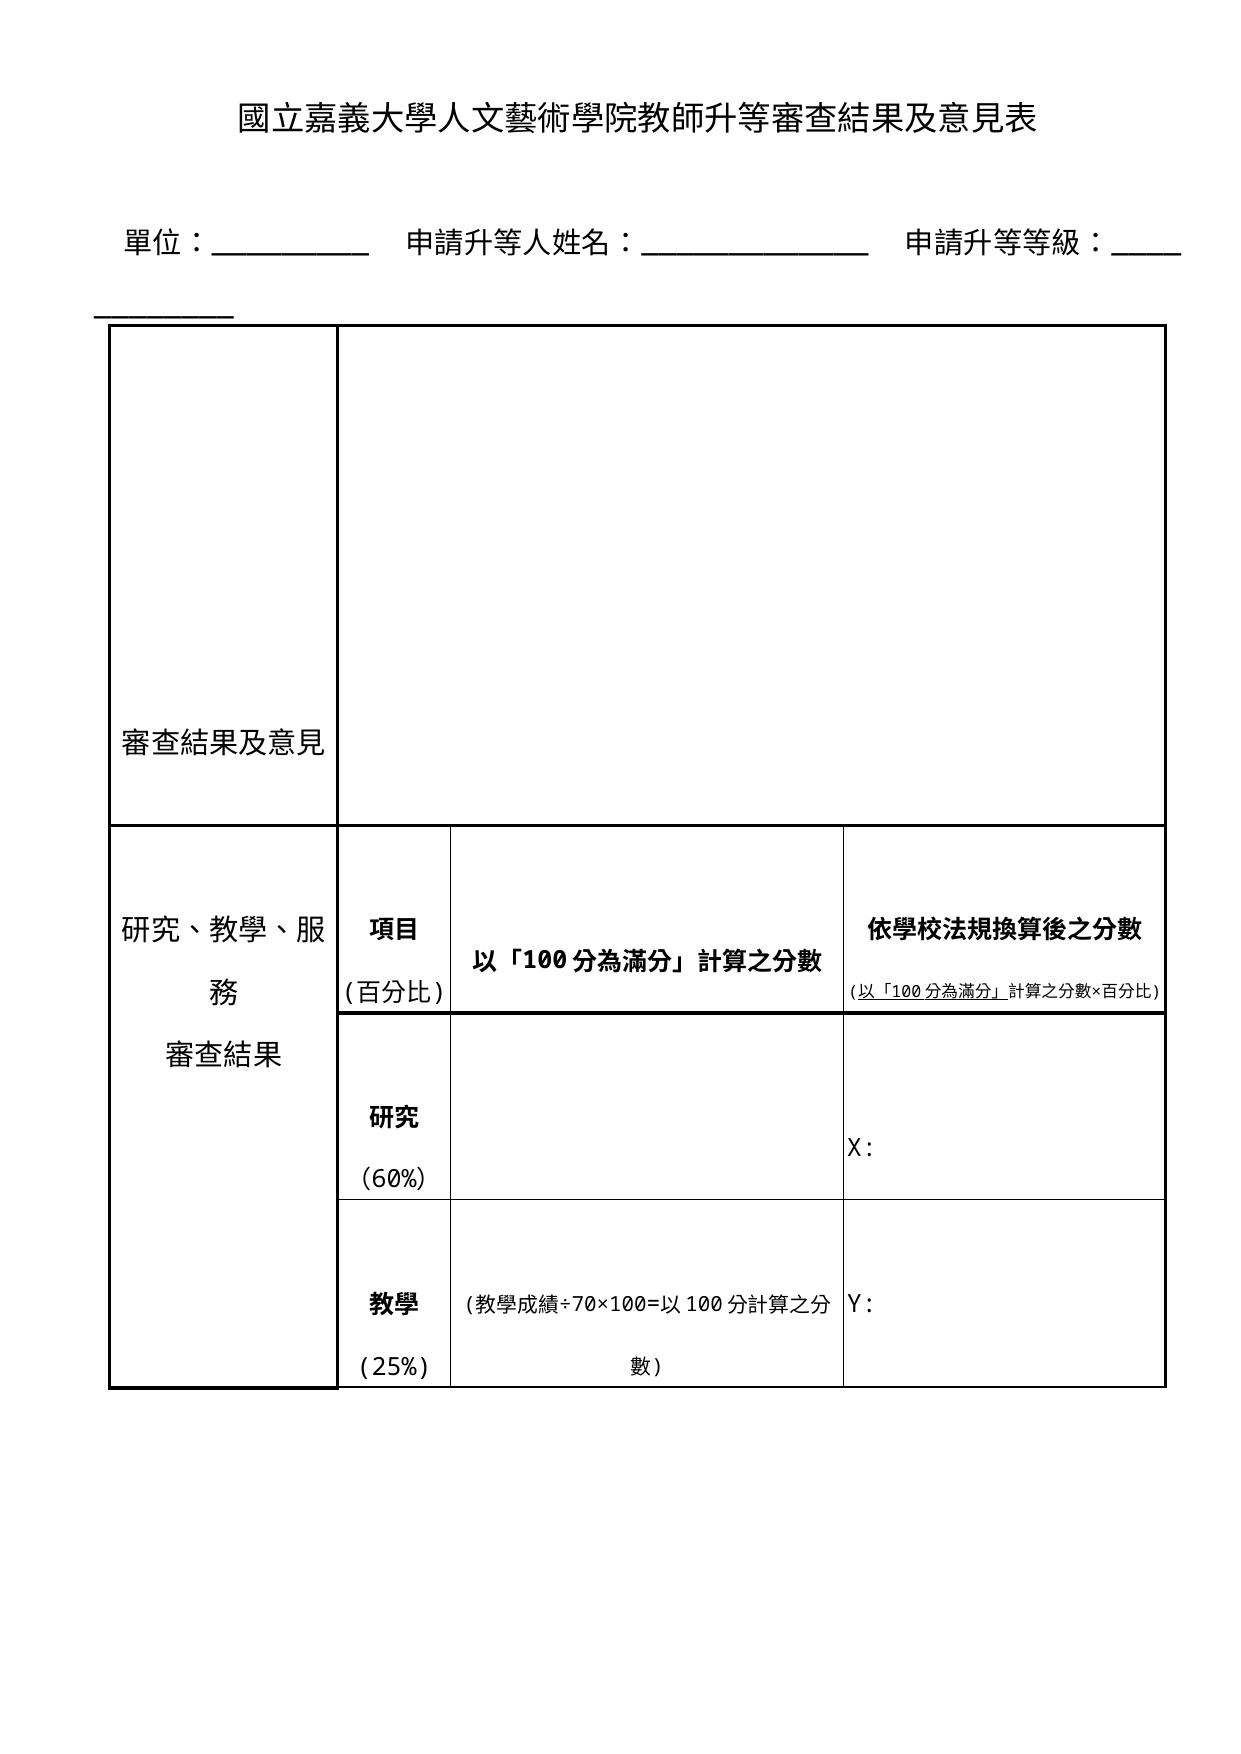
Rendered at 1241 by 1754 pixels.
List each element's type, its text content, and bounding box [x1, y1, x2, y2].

table_header 審查結果及意見 [111, 327, 336, 824]
table_cell X: [844, 1015, 1164, 1199]
text 國立嘉義大學人文藝術學院教師升等審查結果及意見表 [94, 74, 1181, 136]
table_cell (教學成績÷70×100=以100分計算之分數) [451, 1200, 843, 1386]
text 單位：_________ 申請升等人姓名：_____________ 申請升等等級：____________ [94, 199, 1181, 324]
table_cell 以「100分為滿分」計算之分數 [451, 827, 843, 1011]
table_cell Y: [844, 1200, 1164, 1386]
table_cell 研究（60%） [339, 1015, 450, 1199]
table_cell 研究、教學、服務 審查結果 [111, 827, 336, 1386]
table_cell [451, 1015, 843, 1199]
table_header [339, 327, 1164, 824]
table_cell 教學(25%) [339, 1200, 450, 1386]
table_cell 依學校法規換算後之分數 (以「100分為滿分」計算之分數×百分比) [844, 827, 1164, 1011]
table_cell 項目 (百分比) [339, 827, 450, 1011]
